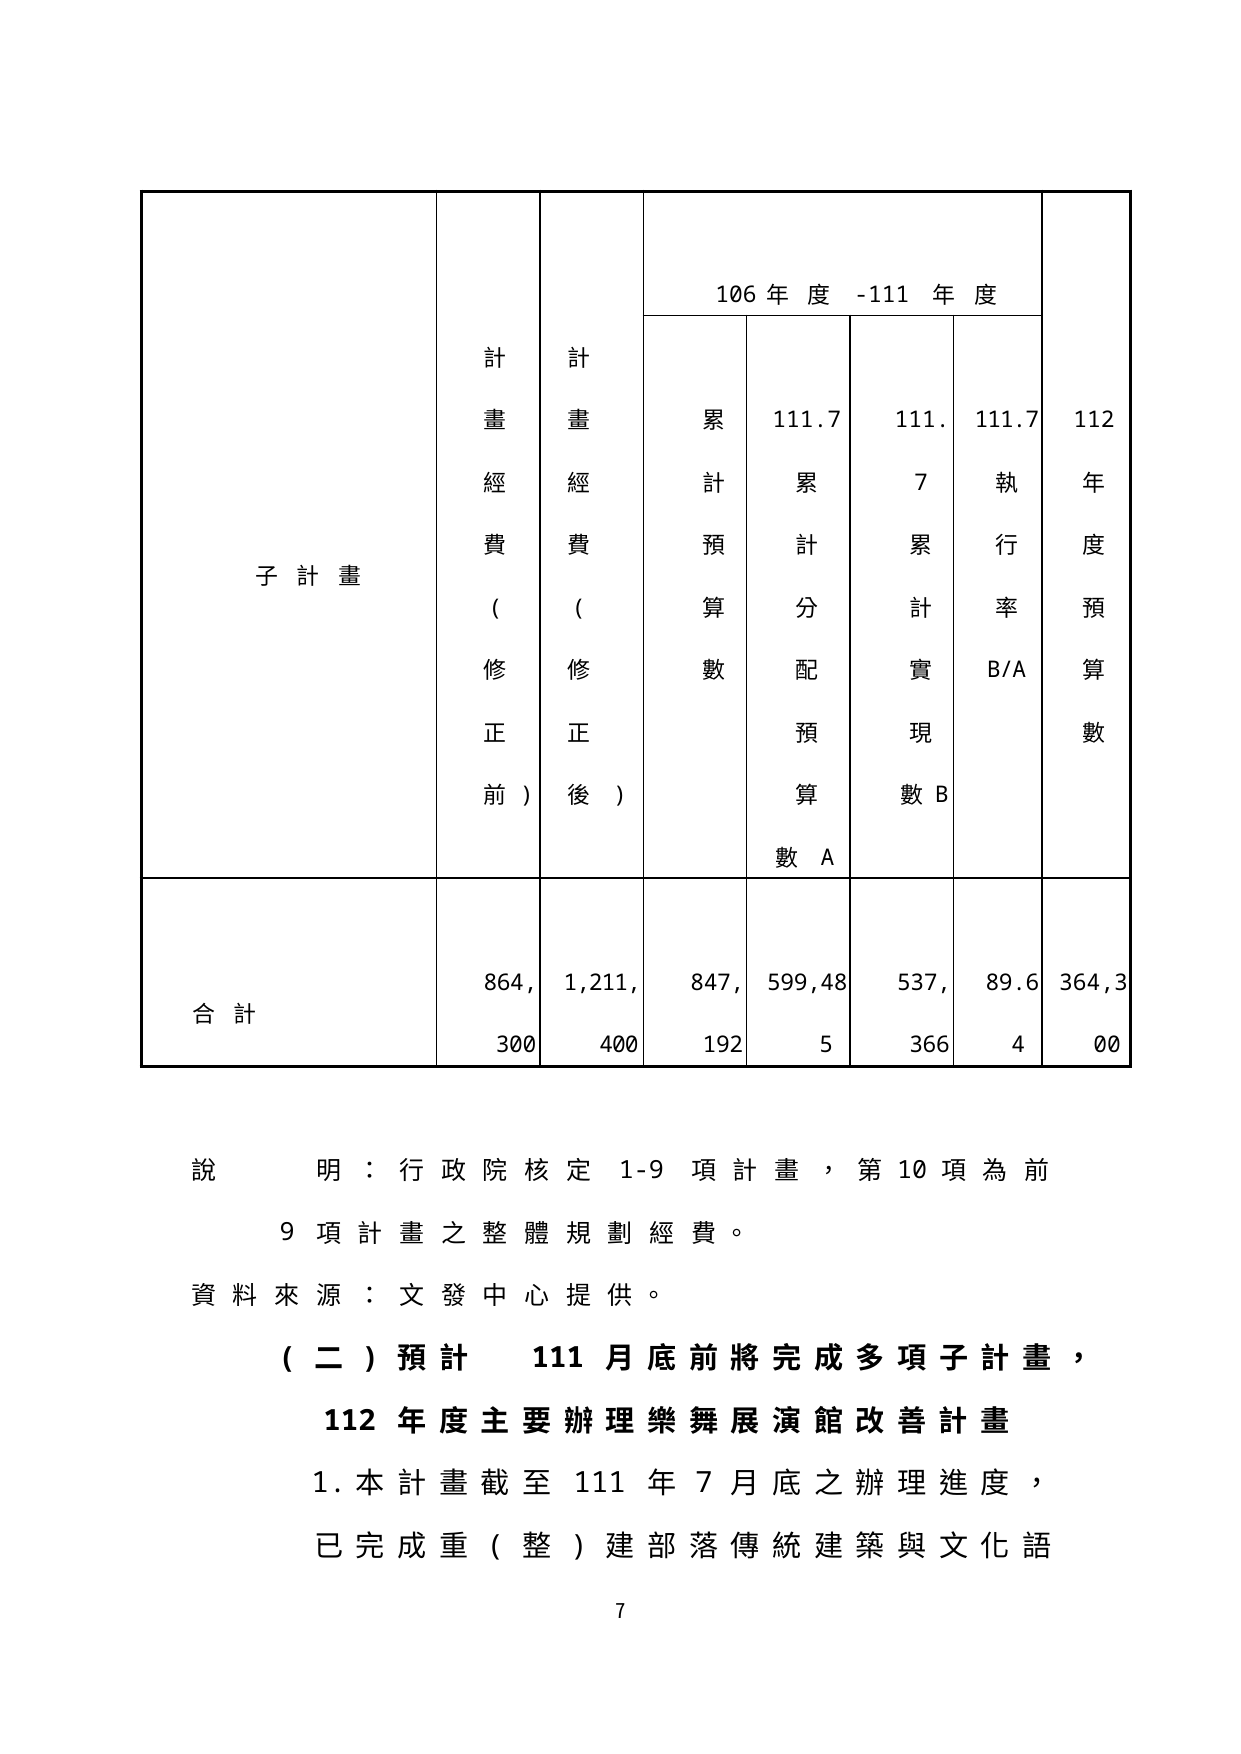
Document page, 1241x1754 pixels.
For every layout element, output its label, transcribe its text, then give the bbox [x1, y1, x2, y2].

table_cell 847,192 [644, 879, 746, 1064]
table_header 子計畫 [143, 193, 436, 877]
text 1.本計畫截至111年7月底之辦理進度，已完成重(整)建部落傳統建築與文化語 [271, 1439, 1058, 1564]
table_header 112年度預算數 [1043, 193, 1129, 877]
table_cell 89.64 [954, 879, 1041, 1064]
table_cell 537,366 [851, 879, 953, 1064]
table_cell 合計 [143, 879, 436, 1064]
table_cell 1,211,400 [541, 879, 643, 1064]
table_cell 364,300 [1043, 879, 1129, 1064]
table_header 106年度-111年度 [644, 193, 1041, 314]
text (二)預計 111月底前將完成多項子計畫，112年度主要辦理樂舞展演館改善計畫 [242, 1314, 1058, 1439]
table_header 計畫經費(修正後) [541, 193, 643, 877]
table_header 計畫經費(修正前) [437, 193, 539, 877]
text 說 明：行政院核定1-9項計畫，第10項為前9項計畫之整體規劃經費。 [138, 1127, 1058, 1252]
table_cell 111.7 累計實現數B [851, 316, 953, 877]
table_cell 累計 預算數 [644, 316, 746, 877]
table_cell 864,300 [437, 879, 539, 1064]
table_cell 599,485 [747, 879, 849, 1064]
text 資料來源：文發中心提供。 [138, 1252, 1058, 1314]
table_cell 111.7 累計分配 預算數A [747, 316, 849, 877]
table_cell 111.7 執行率B/A [954, 316, 1041, 877]
